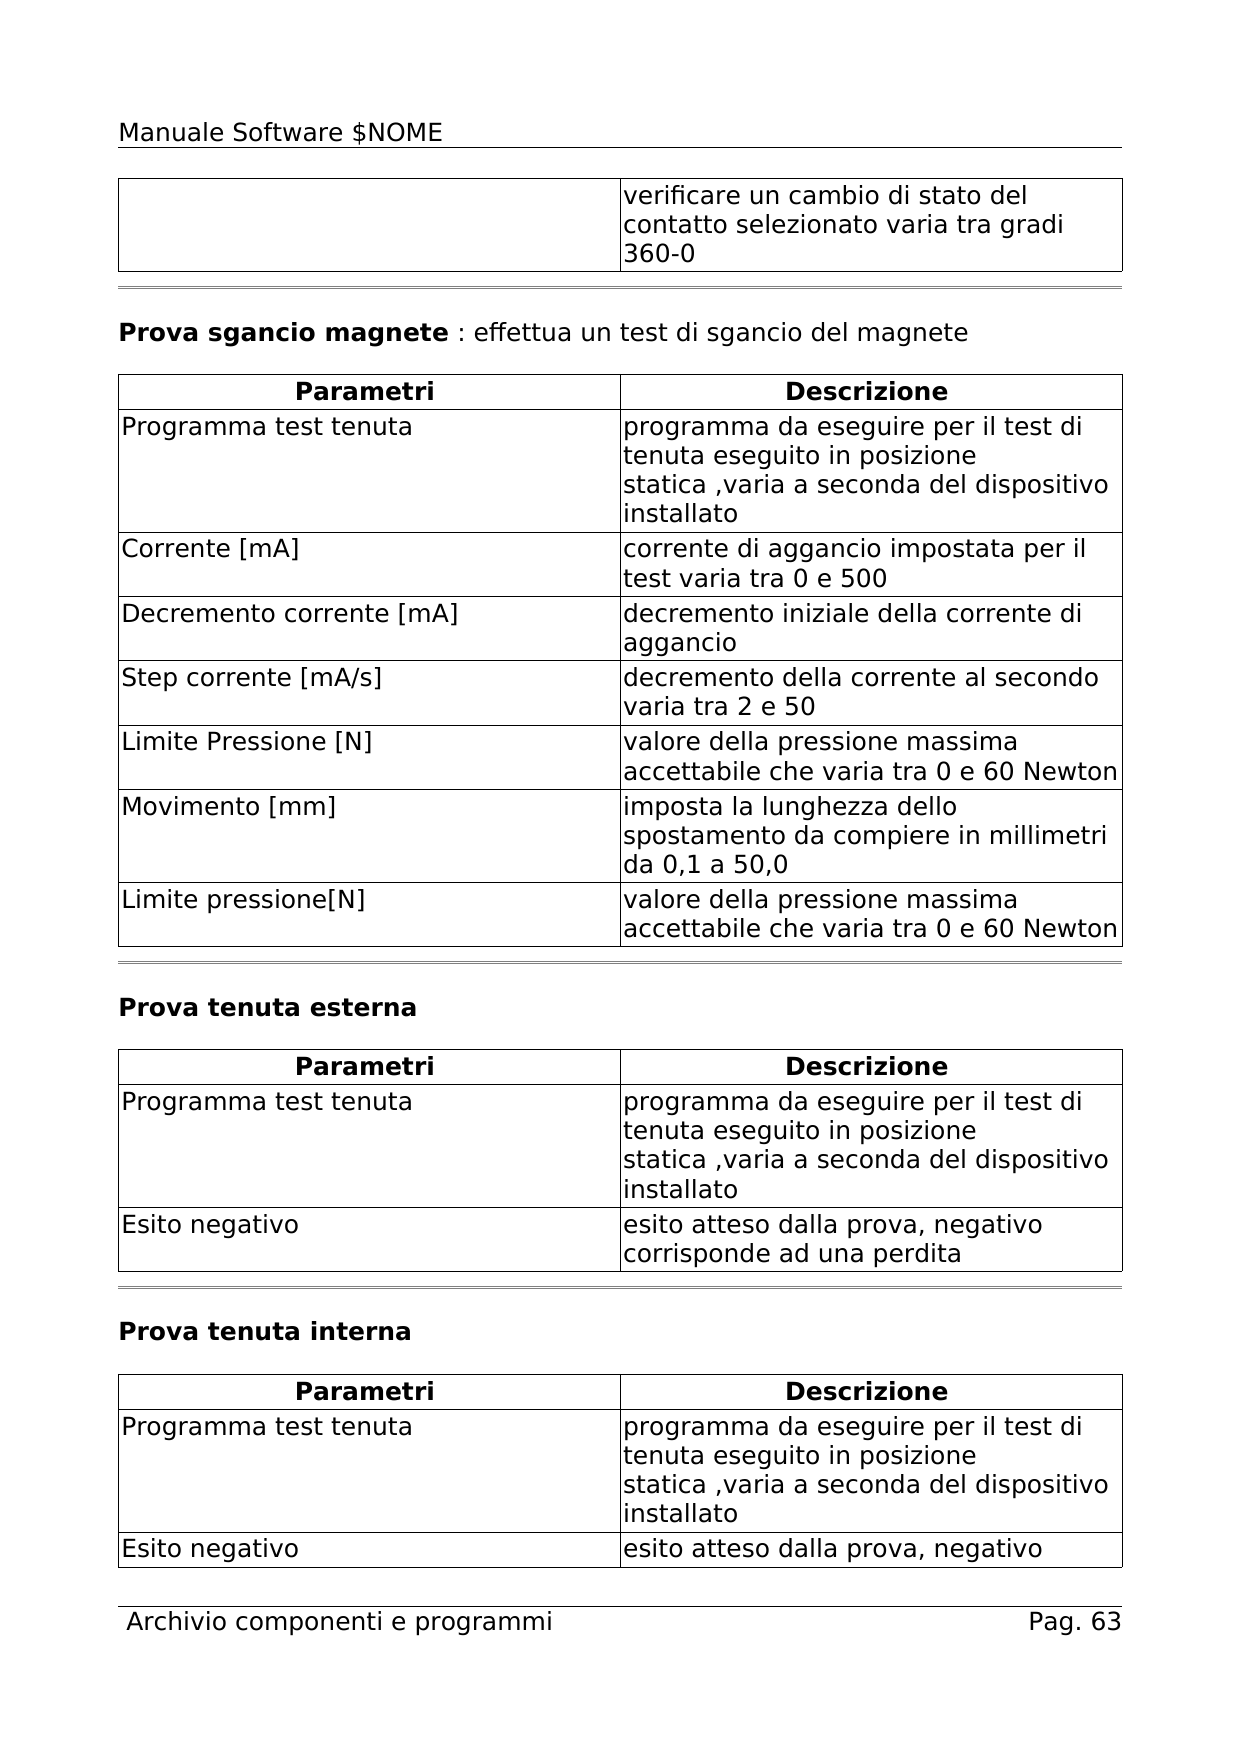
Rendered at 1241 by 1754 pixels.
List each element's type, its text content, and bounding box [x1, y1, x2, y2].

table_cell Limite Pressione [N] [119, 726, 620, 789]
table_cell corrente di aggancio impostata per il test varia tra 0 e 500 [621, 533, 1122, 596]
table_cell Programma test tenuta [119, 1085, 620, 1207]
table_cell Esito negativo [119, 1533, 620, 1567]
text Prova sgancio magnete : effettua un test di sgancio del magnete [118, 318, 1122, 347]
table_cell Decremento corrente [mA] [119, 597, 620, 660]
table_cell Limite pressione[N] [119, 883, 620, 946]
table_cell Corrente [mA] [119, 533, 620, 596]
table_cell Programma test tenuta [119, 1410, 620, 1532]
table_cell decremento iniziale della corrente di aggancio [621, 597, 1122, 660]
table_cell [119, 179, 620, 271]
table_cell programma da eseguire per il test di tenuta eseguito in posizione statica ,varia a seconda del dispositivo installato [621, 1085, 1122, 1207]
table_cell programma da eseguire per il test di tenuta eseguito in posizione statica ,varia a seconda del dispositivo installato [621, 1410, 1122, 1532]
table_header Parametri [119, 1375, 620, 1409]
table_header Descrizione [621, 1375, 1122, 1409]
table_cell esito atteso dalla prova, negativo [621, 1533, 1122, 1567]
table_cell Step corrente [mA/s] [119, 661, 620, 724]
table_cell esito atteso dalla prova, negativo corrisponde ad una perdita [621, 1208, 1122, 1271]
table_header Parametri [119, 375, 620, 409]
table_cell verificare un cambio di stato del contatto selezionato varia tra gradi 360-0 [621, 179, 1122, 271]
text Prova tenuta esterna [118, 993, 1122, 1022]
table_cell Programma test tenuta [119, 410, 620, 532]
table_header Parametri [119, 1050, 620, 1084]
table_cell decremento della corrente al secondo varia tra 2 e 50 [621, 661, 1122, 724]
table_cell valore della pressione massima accettabile che varia tra 0 e 60 Newton [621, 726, 1122, 789]
text Prova tenuta interna [118, 1318, 1122, 1347]
table_header Descrizione [621, 1050, 1122, 1084]
table_header Descrizione [621, 375, 1122, 409]
table_cell valore della pressione massima accettabile che varia tra 0 e 60 Newton [621, 883, 1122, 946]
table_cell Movimento [mm] [119, 790, 620, 882]
table_cell Esito negativo [119, 1208, 620, 1271]
table_cell programma da eseguire per il test di tenuta eseguito in posizione statica ,varia a seconda del dispositivo installato [621, 410, 1122, 532]
table_cell imposta la lunghezza dello spostamento da compiere in millimetri da 0,1 a 50,0 [621, 790, 1122, 882]
